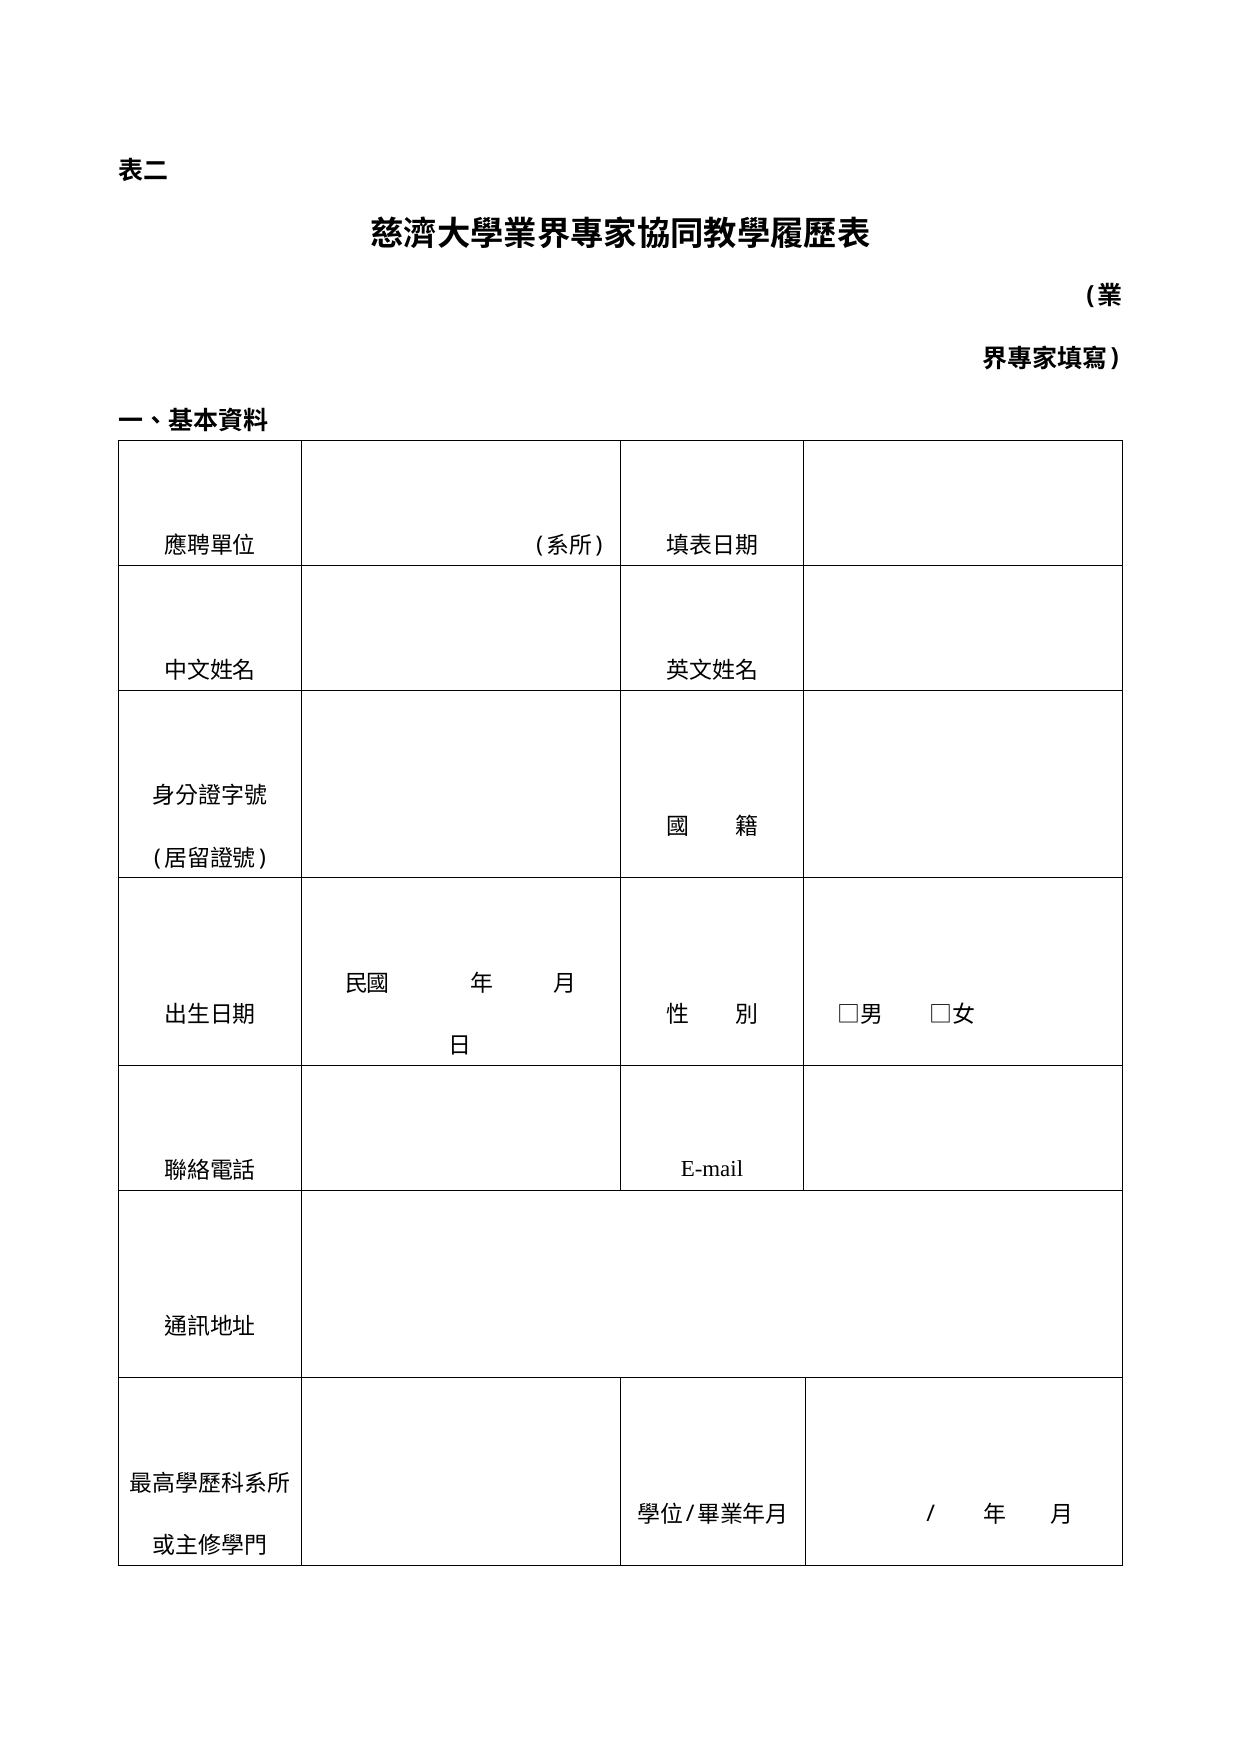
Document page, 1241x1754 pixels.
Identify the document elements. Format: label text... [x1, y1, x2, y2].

table_cell [302, 1378, 620, 1564]
table_header [804, 441, 1122, 564]
table_cell 身分證字號 (居留證號) [119, 691, 301, 877]
table_cell 聯絡電話 [119, 1066, 301, 1189]
table_cell 學位/畢業年月 [621, 1378, 805, 1564]
table_cell 中文姓名 [119, 566, 301, 689]
table_cell 國 籍 [621, 691, 803, 877]
text 一、基本資料 [118, 377, 1122, 439]
table_cell 性 別 [621, 878, 803, 1064]
table_cell E-mail [621, 1066, 803, 1189]
table_cell [302, 566, 620, 689]
table_cell [302, 691, 620, 877]
table_cell / 年 月 [806, 1378, 1122, 1564]
table_header 填表日期 [621, 441, 803, 564]
table_cell □男 □女 [804, 878, 1122, 1064]
table_cell [804, 1066, 1122, 1189]
table_header 應聘單位 [119, 441, 301, 564]
table_cell [302, 1191, 1122, 1377]
table_cell [302, 1066, 620, 1189]
table_cell 民國 年 月 日 [302, 878, 620, 1064]
table_cell 出生日期 [119, 878, 301, 1064]
table_cell [804, 566, 1122, 689]
text (業界專家填寫) [118, 252, 1122, 377]
table_header (系所) [302, 441, 620, 564]
table_cell [804, 691, 1122, 877]
text 慈濟大學業界專家協同教學履歷表 [118, 189, 1122, 252]
table_cell 最高學歷科系所或主修學門 [119, 1378, 301, 1564]
text 表二 [118, 127, 1122, 189]
table_cell 通訊地址 [119, 1191, 301, 1377]
table_cell 英文姓名 [621, 566, 803, 689]
